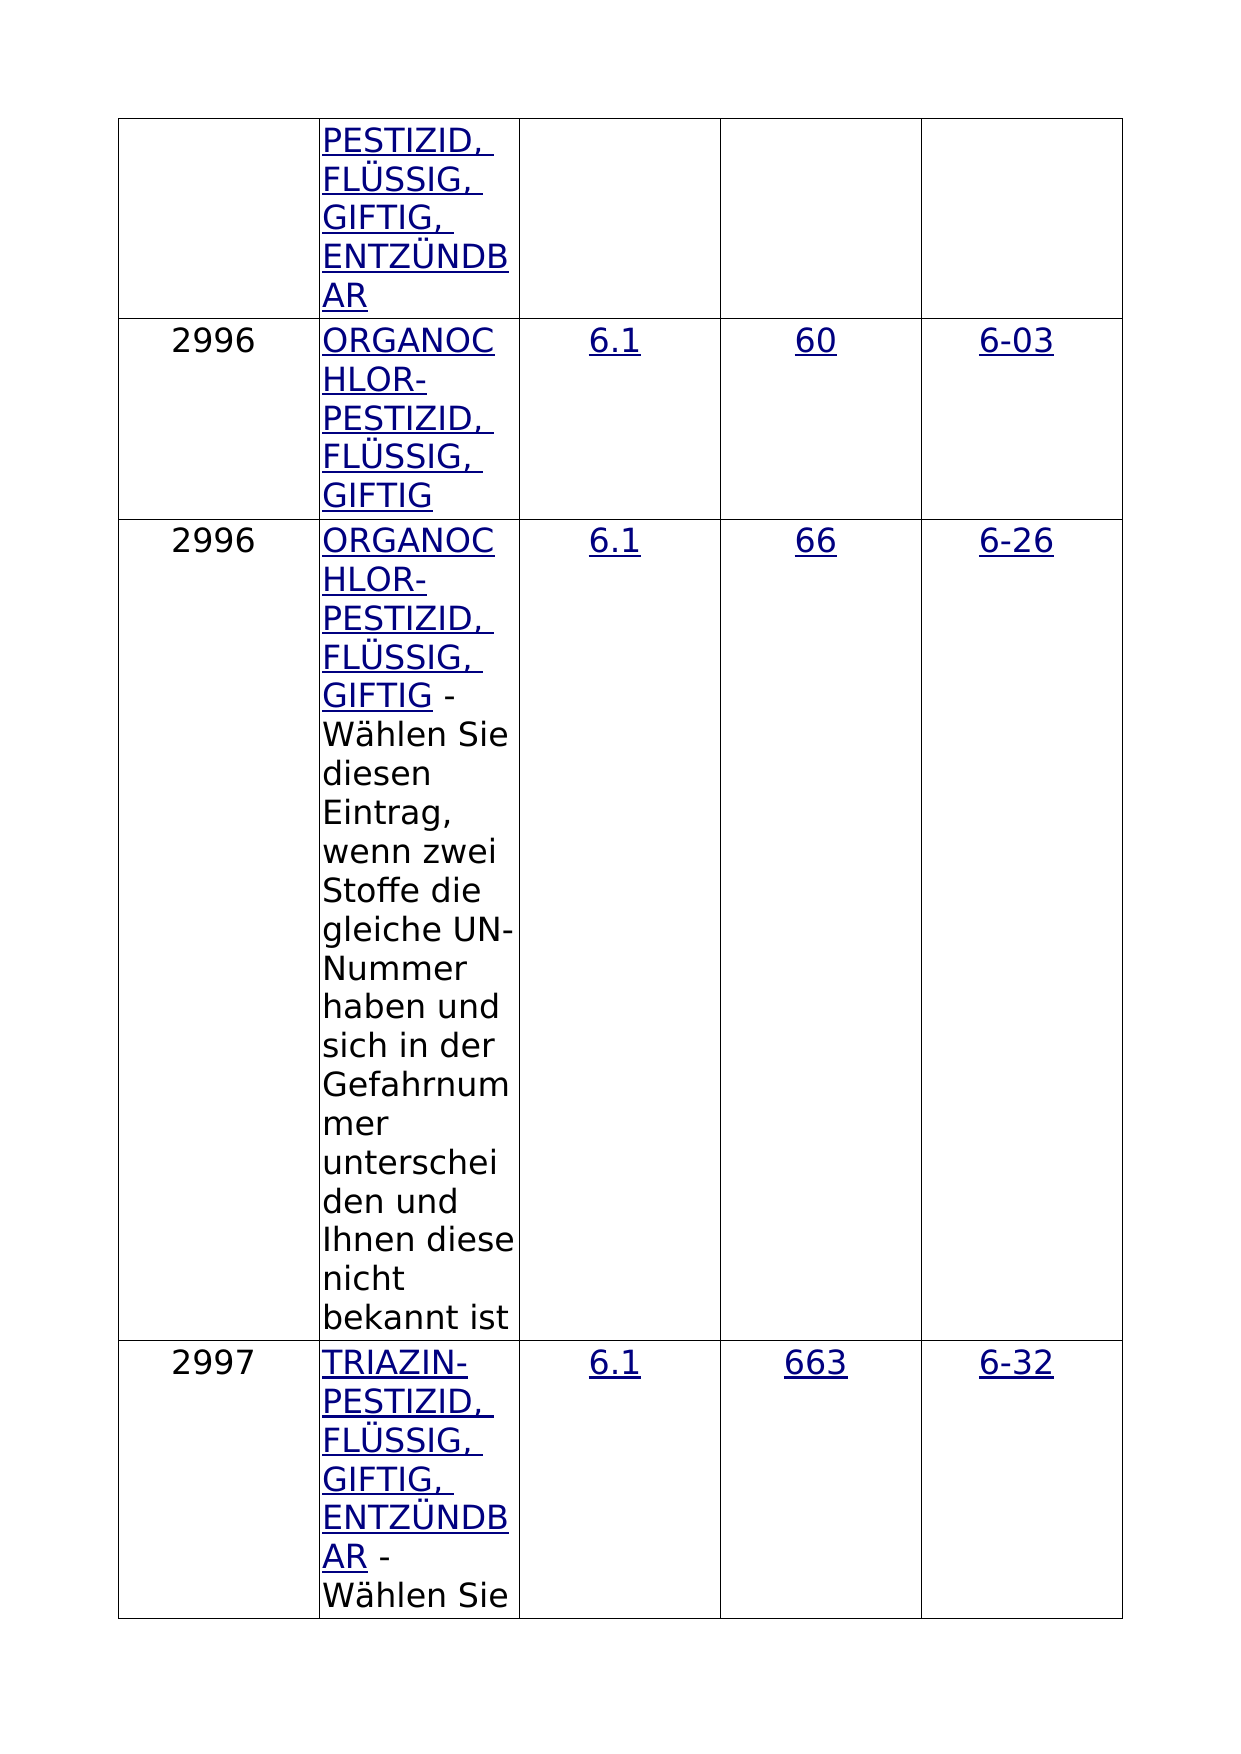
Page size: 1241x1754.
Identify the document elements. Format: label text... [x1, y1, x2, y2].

table_cell 6-03 [922, 319, 1122, 518]
table_cell 6-26 [922, 520, 1122, 1340]
table_cell PESTIZID, FLÜSSIG, GIFTIG, ENTZÜNDBAR [320, 119, 519, 318]
table_cell 66 [721, 520, 921, 1340]
table_cell 2997 [119, 1341, 319, 1618]
table_cell 6.1 [520, 520, 720, 1340]
table_cell [119, 119, 319, 318]
table_cell 60 [721, 319, 921, 518]
table_cell ORGANOCHLOR-PESTIZID, FLÜSSIG, GIFTIG [320, 319, 519, 518]
table_cell 2996 [119, 319, 319, 518]
table_cell 6.1 [520, 319, 720, 518]
table_cell [922, 119, 1122, 318]
table_cell [520, 119, 720, 318]
table_cell 663 [721, 1341, 921, 1618]
table_cell TRIAZIN-PESTIZID, FLÜSSIG, GIFTIG, ENTZÜNDBAR - Wählen Sie [320, 1341, 519, 1618]
table_cell 6-32 [922, 1341, 1122, 1618]
table_cell [721, 119, 921, 318]
table_cell 2996 [119, 520, 319, 1340]
table_cell ORGANOCHLOR-PESTIZID, FLÜSSIG, GIFTIG - Wählen Sie diesen Eintrag, wenn zwei Stoffe die gleiche UN-Nummer haben und sich in der Gefahrnummer unterscheiden und Ihnen diese nicht bekannt ist [320, 520, 519, 1340]
table_cell 6.1 [520, 1341, 720, 1618]
